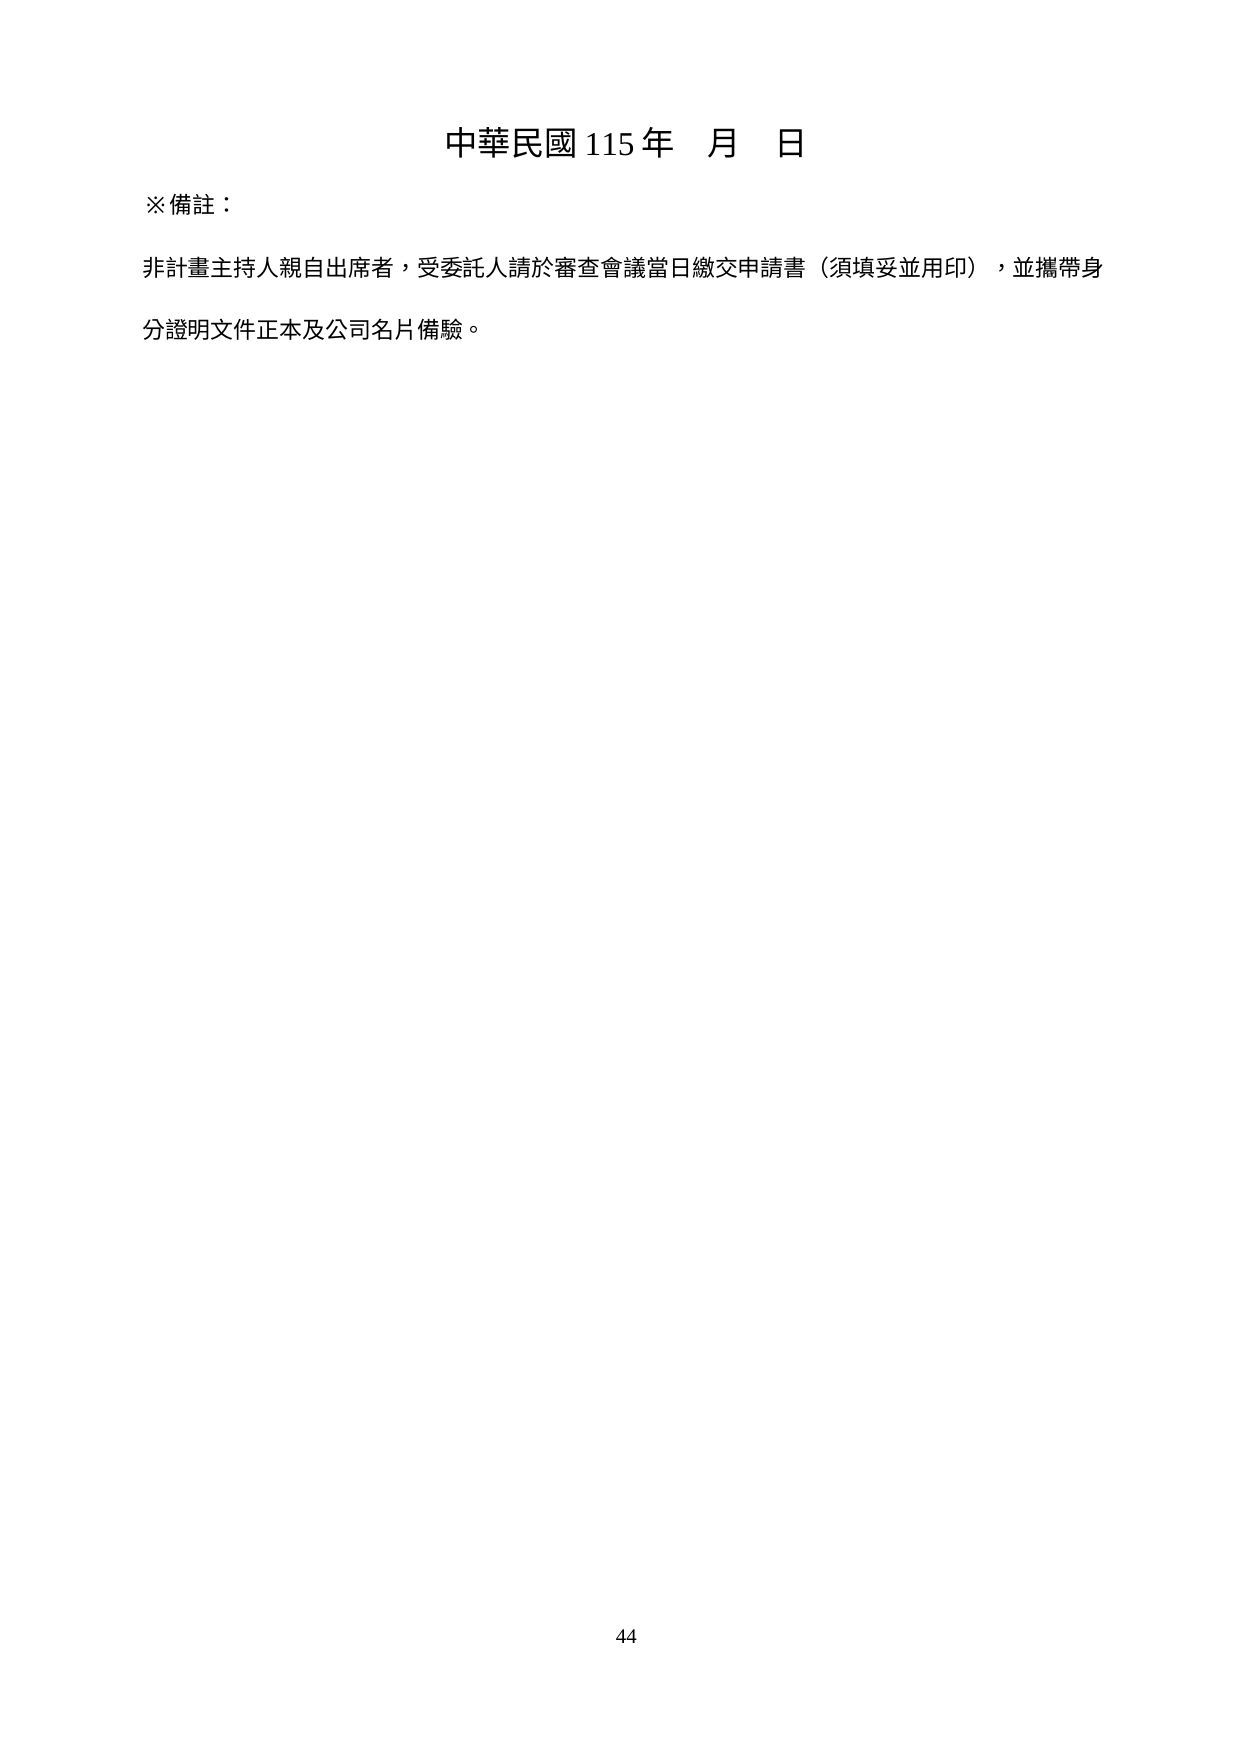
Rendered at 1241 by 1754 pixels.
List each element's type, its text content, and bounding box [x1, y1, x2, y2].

text ※備註： [142, 162, 1110, 224]
text 非計畫主持人親自出席者，受委託人請於審查會議當日繳交申請書（須填妥並用印），並攜帶身分證明文件正本及公司名片備驗。 [142, 224, 1110, 349]
text 中華民國115年 月 日 [142, 99, 1110, 162]
